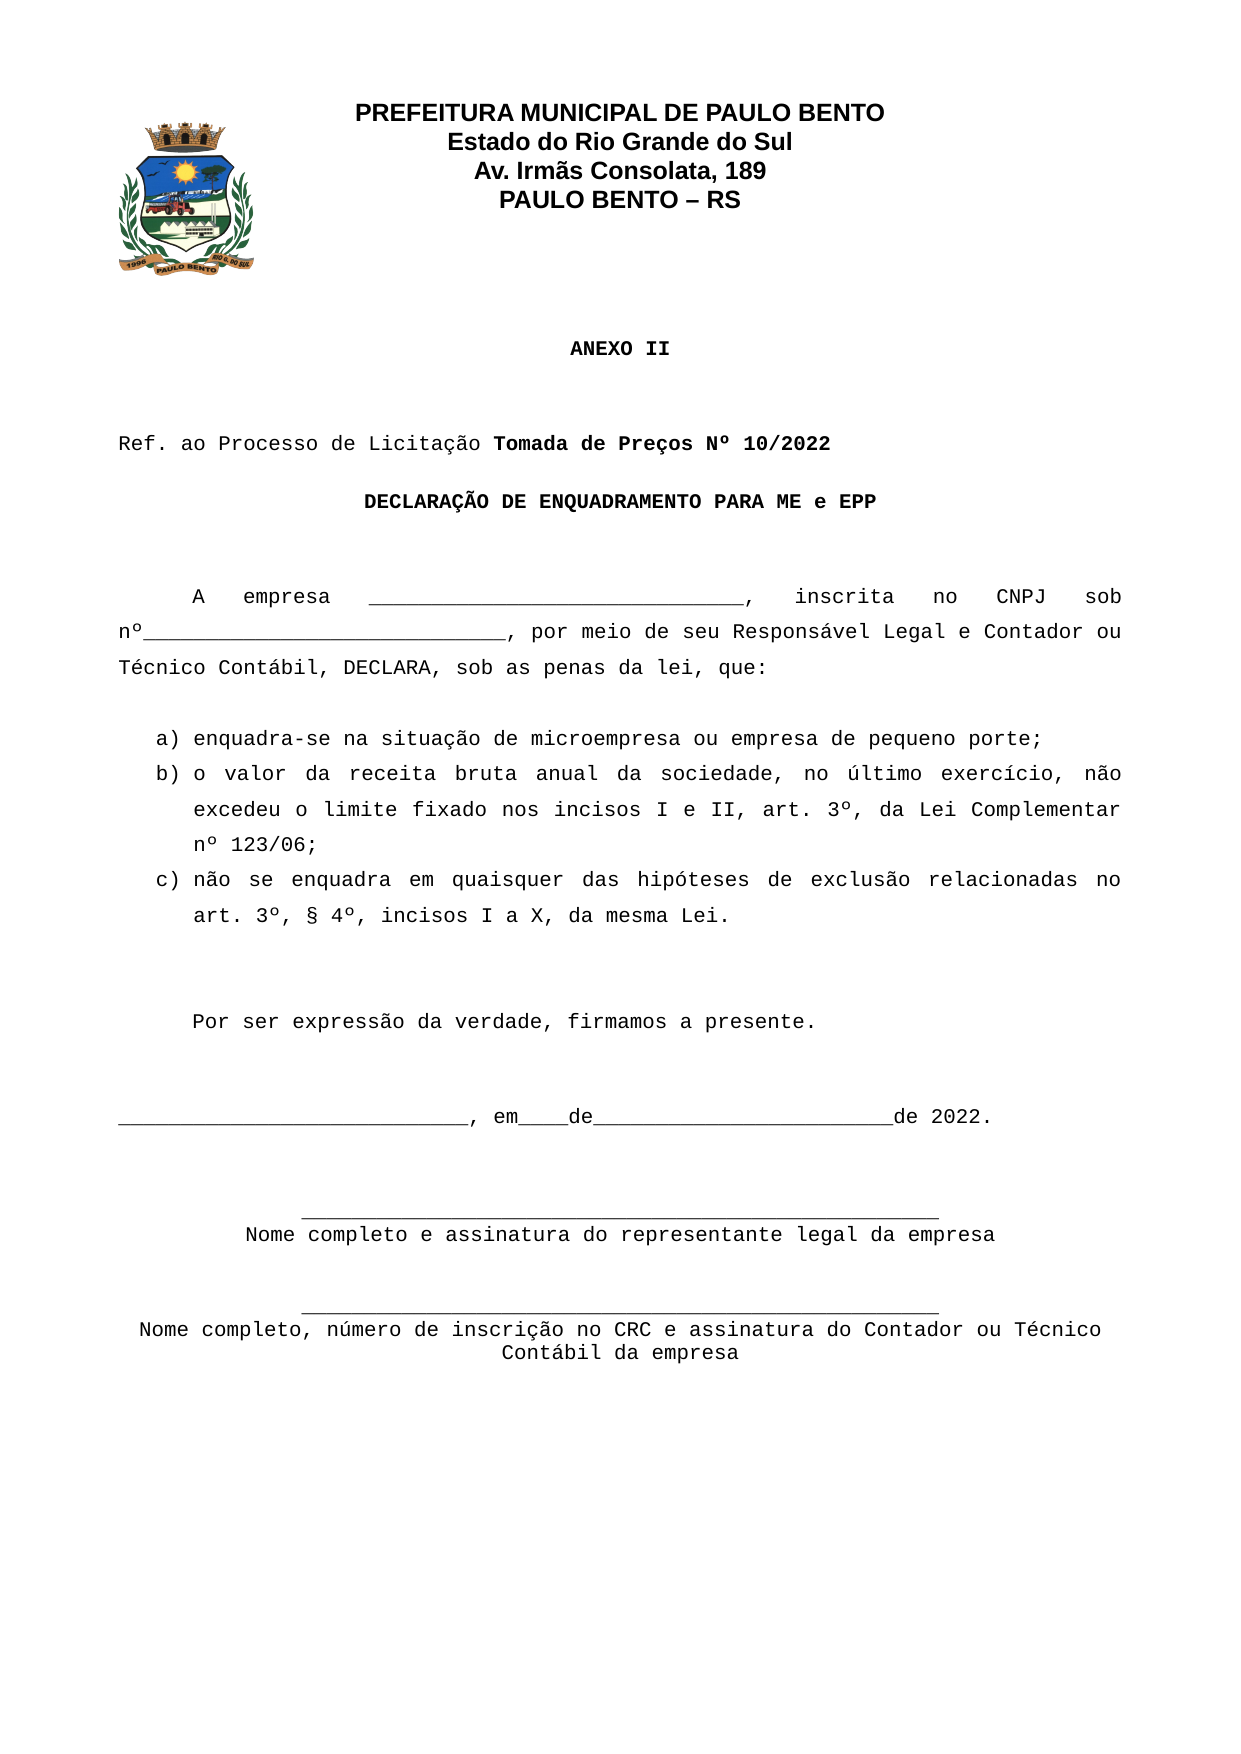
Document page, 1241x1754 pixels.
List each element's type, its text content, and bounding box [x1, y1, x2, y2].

text ____________________________, em____de________________________de 2022. [118, 1106, 1122, 1129]
text a) enquadra-se na situação de microempresa ou empresa de pequeno porte; [156, 728, 1122, 751]
text DECLARAÇÃO DE ENQUADRAMENTO PARA ME e EPP [118, 492, 1122, 515]
text ___________________________________________________ [118, 1295, 1122, 1319]
picture [118, 121, 254, 276]
text Nome completo e assinatura do representante legal da empresa [118, 1224, 1122, 1248]
text Nome completo, número de inscrição no CRC e assinatura do Contador ou Técnico Contábil da empresa [118, 1319, 1122, 1366]
text Por ser expressão da verdade, firmamos a presente. [118, 1011, 1122, 1035]
text A empresa ______________________________, inscrita no CNPJ sob nº_____________________________, por meio de seu Responsável Legal e Contador ou Técnico Contábil, DECLARA, sob as penas da lei, que: [118, 586, 1122, 681]
text Ref. ao Processo de Licitação Tomada de Preços Nº 10/2022 [118, 432, 1122, 456]
text c) não se enquadra em quaisquer das hipóteses de exclusão relacionadas no art. 3º, § 4º, incisos I a X, da mesma Lei. [156, 869, 1122, 928]
text ___________________________________________________ [118, 1200, 1122, 1224]
text b) o valor da receita bruta anual da sociedade, no último exercício, não excedeu o limite fixado nos incisos I e II, art. 3º, da Lei Complementar nº 123/06; [156, 763, 1122, 858]
text ANEXO II [118, 338, 1122, 362]
